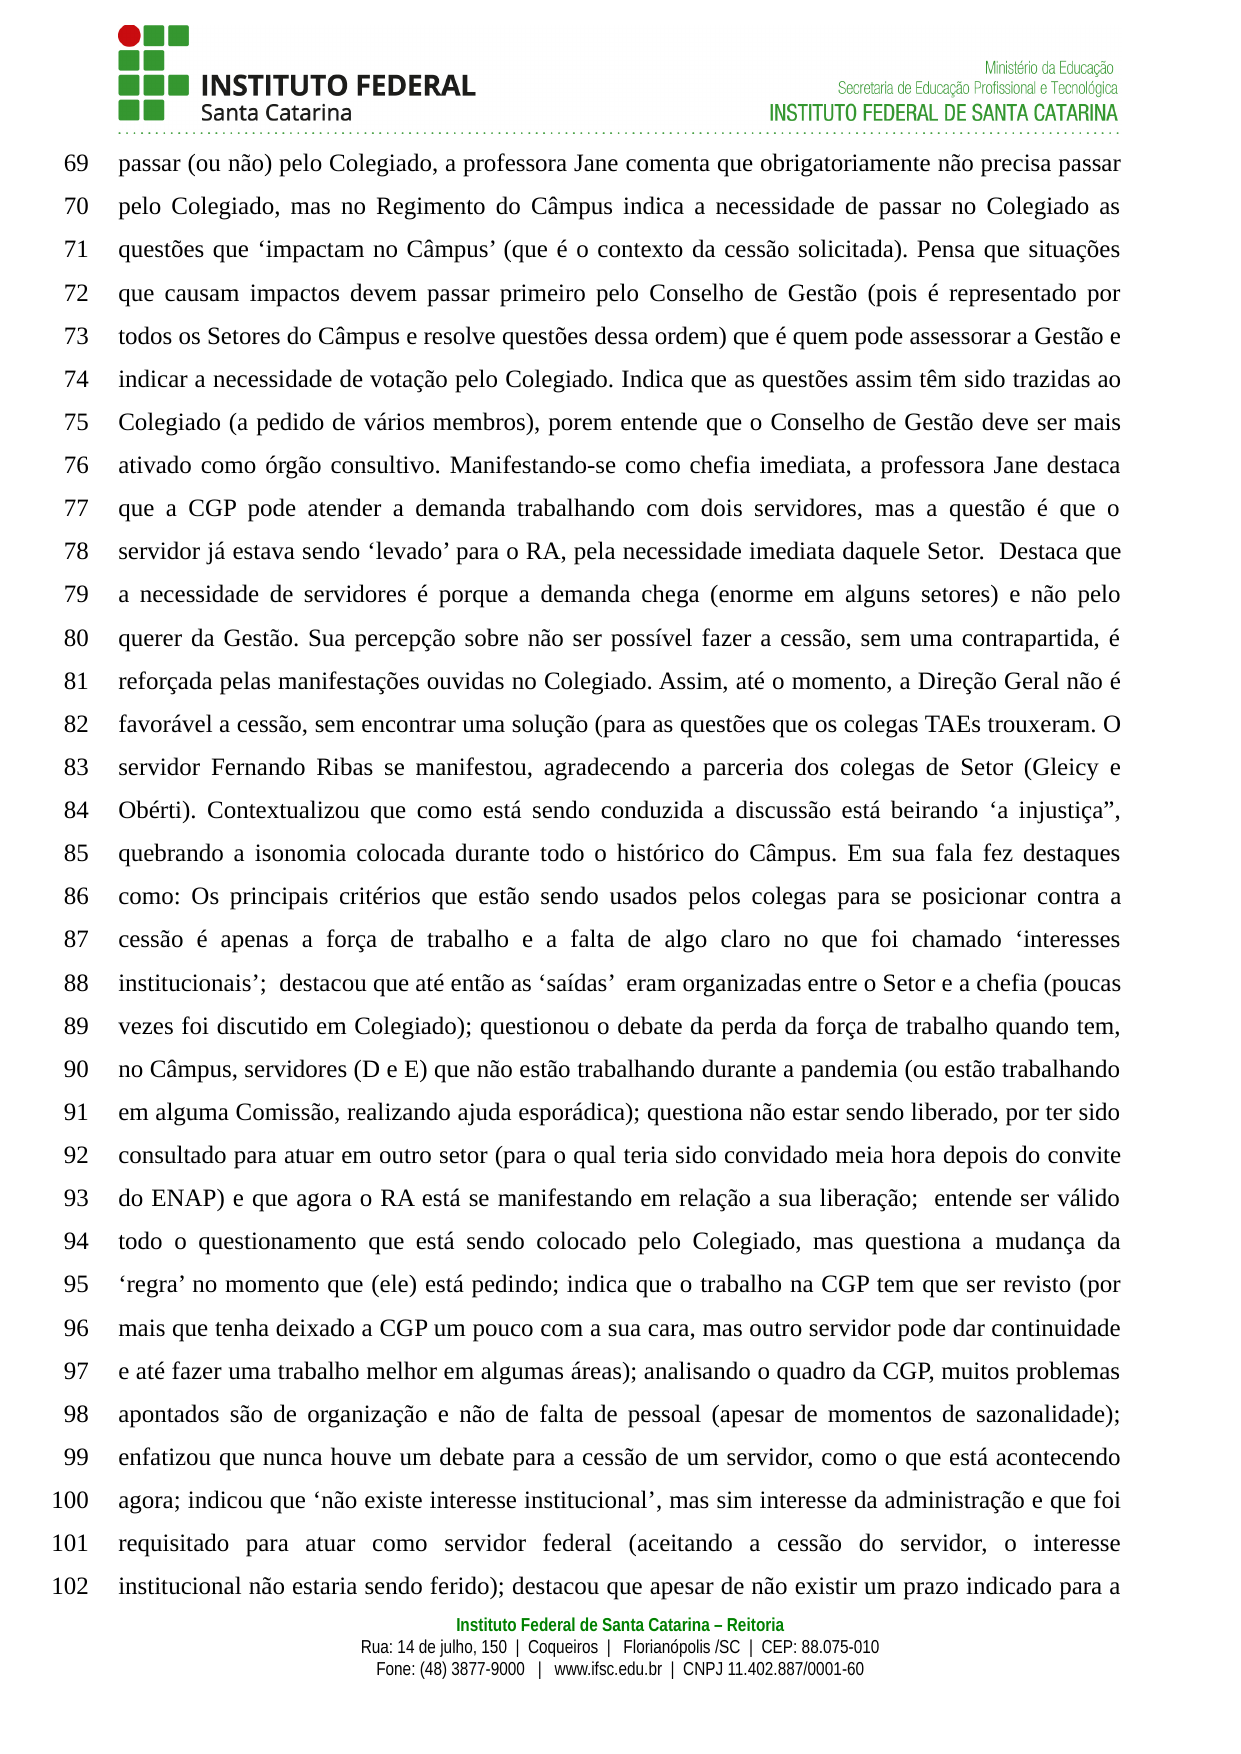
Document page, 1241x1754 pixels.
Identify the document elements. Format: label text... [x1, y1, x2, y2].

text passar (ou não) pelo Colegiado, a professora Jane comenta que obrigatoriamente não precisa passar pelo Colegiado, mas no Regimento do Câmpus indica a necessidade de passar no Colegiado as questões que ‘impactam no Câmpus’ (que é o contexto da cessão solicitada). Pensa que situações que causam impactos devem passar primeiro pelo Conselho de Gestão (pois é representado por todos os Setores do Câmpus e resolve questões dessa ordem) que é quem pode assessorar a Gestão e indicar a necessidade de votação pelo Colegiado. Indica que as questões assim têm sido trazidas ao Colegiado (a pedido de vários membros), porem entende que o Conselho de Gestão deve ser mais ativado como órgão consultivo. Manifestando-se como chefia imediata, a professora Jane destaca que a CGP pode atender a demanda trabalhando com dois servidores, mas a questão é que o servidor já estava sendo ‘levado’ para o RA, pela necessidade imediata daquele Setor. Destaca que a necessidade de servidores é porque a demanda chega (enorme em alguns setores) e não pelo querer da Gestão. Sua percepção sobre não ser possível fazer a cessão, sem uma contrapartida, é reforçada pelas manifestações ouvidas no Colegiado. Assim, até o momento, a Direção Geral não é favorável a cessão, sem encontrar uma solução (para as questões que os colegas TAEs trouxeram. O servidor Fernando Ribas se manifestou, agradecendo a parceria dos colegas de Setor (Gleicy e Obérti). Contextualizou que como está sendo conduzida a discussão está beirando ‘a injustiça”, quebrando a isonomia colocada durante todo o histórico do Câmpus. Em sua fala fez destaques como: Os principais critérios que estão sendo usados pelos colegas para se posicionar contra a cessão é apenas a força de trabalho e a falta de algo claro no que foi chamado ‘interesses institucionais’; destacou que até então as ‘saídas’ eram organizadas entre o Setor e a chefia (poucas vezes foi discutido em Colegiado); questionou o debate da perda da força de trabalho quando tem, no Câmpus, servidores (D e E) que não estão trabalhando durante a pandemia (ou estão trabalhando em alguma Comissão, realizando ajuda esporádica); questiona não estar sendo liberado, por ter sido consultado para atuar em outro setor (para o qual teria sido convidado meia hora depois do convite do ENAP) e que agora o RA está se manifestando em relação a sua liberação; entende ser válido todo o questionamento que está sendo colocado pelo Colegiado, mas questiona a mudança da ‘regra’ no momento que (ele) está pedindo; indica que o trabalho na CGP tem que ser revisto (por mais que tenha deixado a CGP um pouco com a sua cara, mas outro servidor pode dar continuidade e até fazer uma trabalho melhor em algumas áreas); analisando o quadro da CGP, muitos problemas apontados são de organização e não de falta de pessoal (apesar de momentos de sazonalidade); enfatizou que nunca houve um debate para a cessão de um servidor, como o que está acontecendo agora; indicou que ‘não existe interesse institucional’, mas sim interesse da administração e que foi requisitado para atuar como servidor federal (aceitando a cessão do servidor, o interesse institucional não estaria sendo ferido); destacou que apesar de não existir um prazo indicado para a [118, 134, 1122, 1600]
